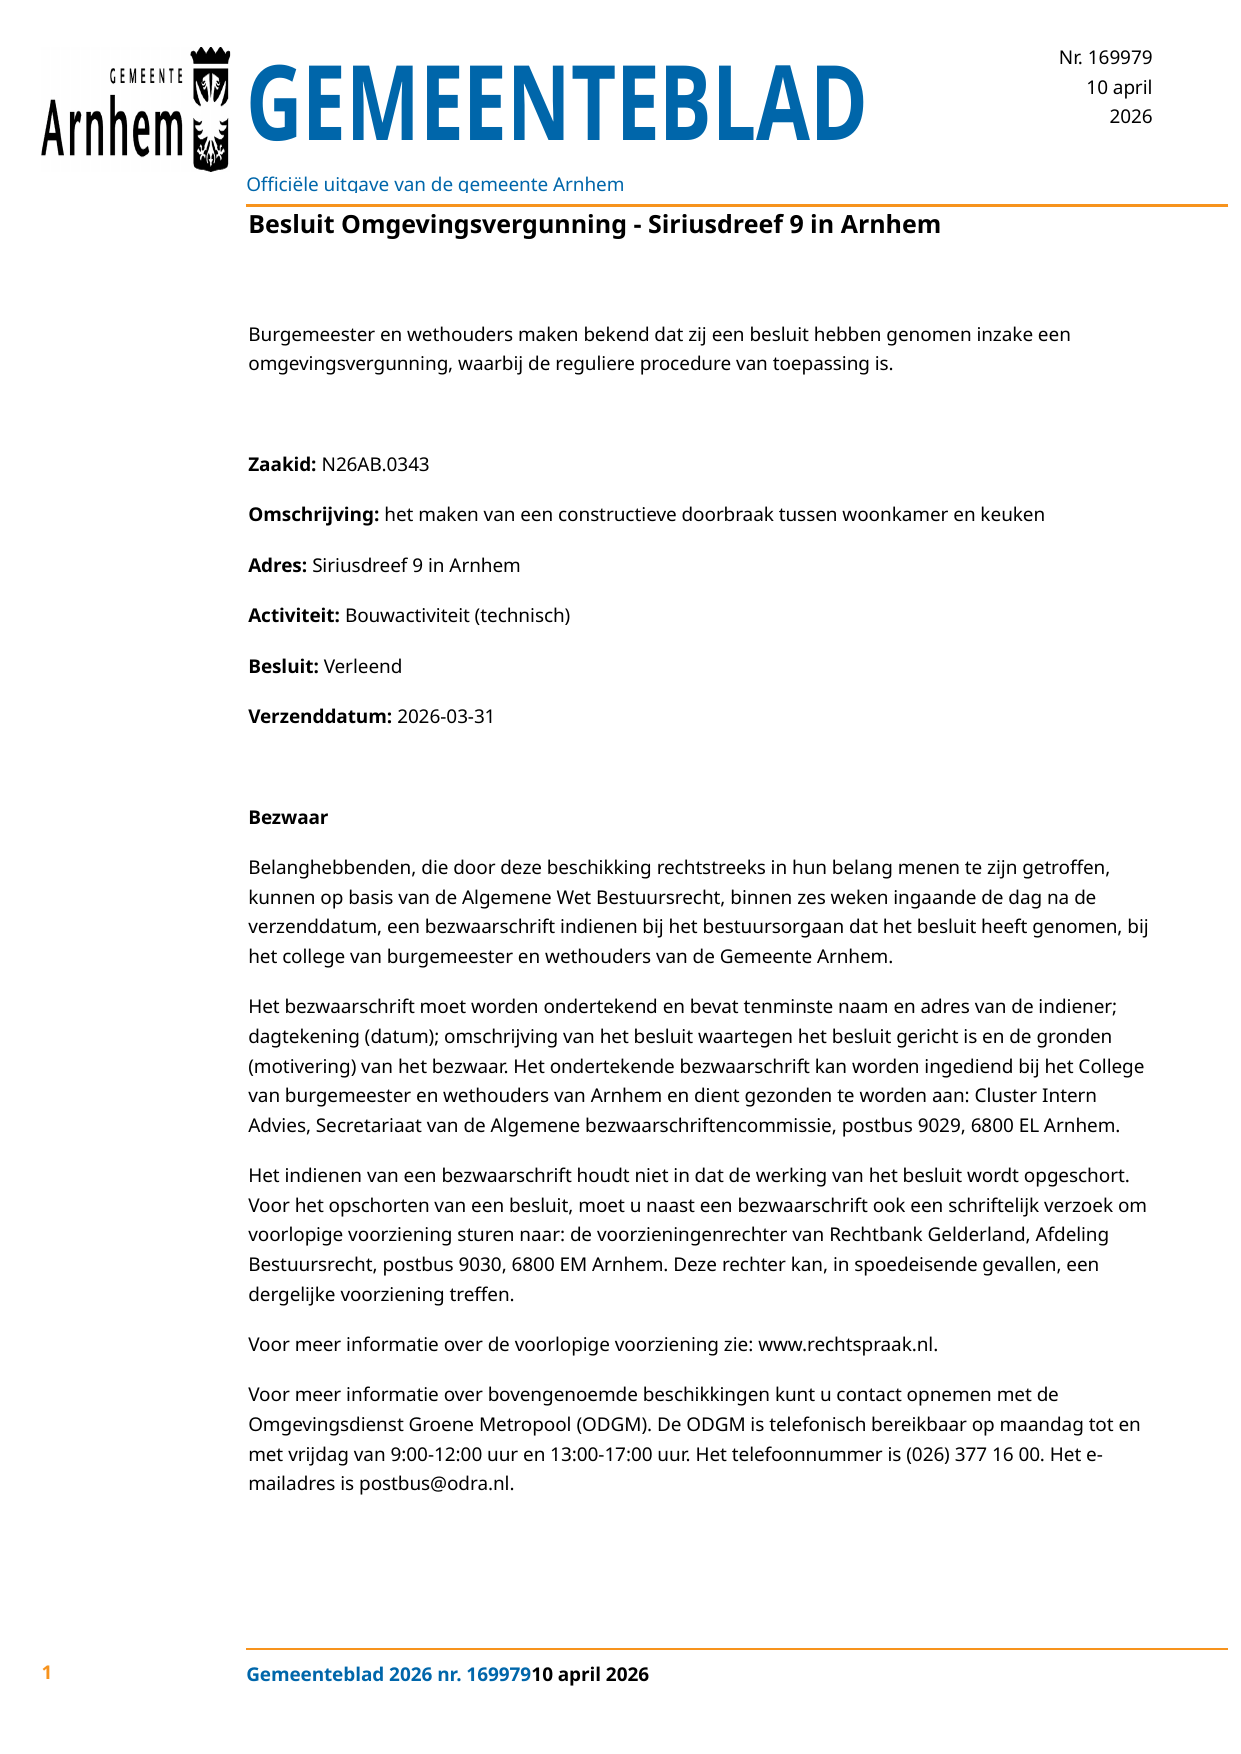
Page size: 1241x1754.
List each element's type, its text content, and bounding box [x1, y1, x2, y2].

text Activiteit: Bouwactiviteit (technisch) [248, 602, 1152, 628]
text Het bezwaarschrift moet worden ondertekend en bevat tenminste naam en adres van de indiener; dagtekening (datum); omschrijving van het besluit waartegen het besluit gericht is en de gronden (motivering) van het bezwaar. Het ondertekende bezwaarschrift kan worden ingediend bij het College van burgemeester en wethouders van Arnhem en dient gezonden te worden aan: Cluster Intern Advies, Secretariaat van de Algemene bezwaarschriftencommissie, postbus 9029, 6800 EL Arnhem. [248, 994, 1152, 1138]
text Belanghebbenden, die door deze beschikking rechtstreeks in hun belang menen te zijn getroffen, kunnen op basis van de Algemene Wet Bestuursrecht, binnen zes weken ingaande de dag na de verzenddatum, een bezwaarschrift indienen bij het bestuursorgaan dat het besluit heeft genomen, bij het college van burgemeester en wethouders van de Gemeente Arnhem. [248, 854, 1152, 969]
text Burgemeester en wethouders maken bekend dat zij een besluit hebben genomen inzake een omgevingsvergunning, waarbij de reguliere procedure van toepassing is. [248, 321, 1152, 376]
text Bezwaar [248, 804, 1152, 830]
text Adres: Siriusdreef 9 in Arnhem [248, 552, 1152, 578]
text Voor meer informatie over de voorlopige voorziening zie: www.rechtspraak.nl. [248, 1331, 1152, 1357]
text Besluit: Verleend [248, 653, 1152, 678]
text Zaakid: N26AB.0343 [248, 451, 1152, 477]
text Verzenddatum: 2026-03-31 [248, 703, 1152, 729]
text Voor meer informatie over bovengenoemde beschikkingen kunt u contact opnemen met de Omgevingsdienst Groene Metropool (ODGM). De ODGM is telefonisch bereikbaar op maandag tot en met vrijdag van 9:00-12:00 uur en 13:00-17:00 uur. Het telefoonnummer is (026) 377 16 00. Het e-mailadres is postbus@odra.nl. [248, 1382, 1152, 1496]
text Het indienen van een bezwaarschrift houdt niet in dat de werking van het besluit wordt opgeschort. Voor het opschorten van een besluit, moet u naast een bezwaarschrift ook een schriftelijk verzoek om voorlopige voorziening sturen naar: de voorzieningenrechter van Rechtbank Gelderland, Afdeling Bestuursrecht, postbus 9030, 6800 EM Arnhem. Deze rechter kan, in spoedeisende gevallen, een dergelijke voorziening treffen. [248, 1162, 1152, 1306]
picture [41, 47, 231, 172]
text Omschrijving: het maken van een constructieve doorbraak tussen woonkamer en keuken [248, 502, 1152, 527]
text Besluit Omgevingsvergunning - Siriusdreef 9 in Arnhem [248, 207, 1152, 241]
